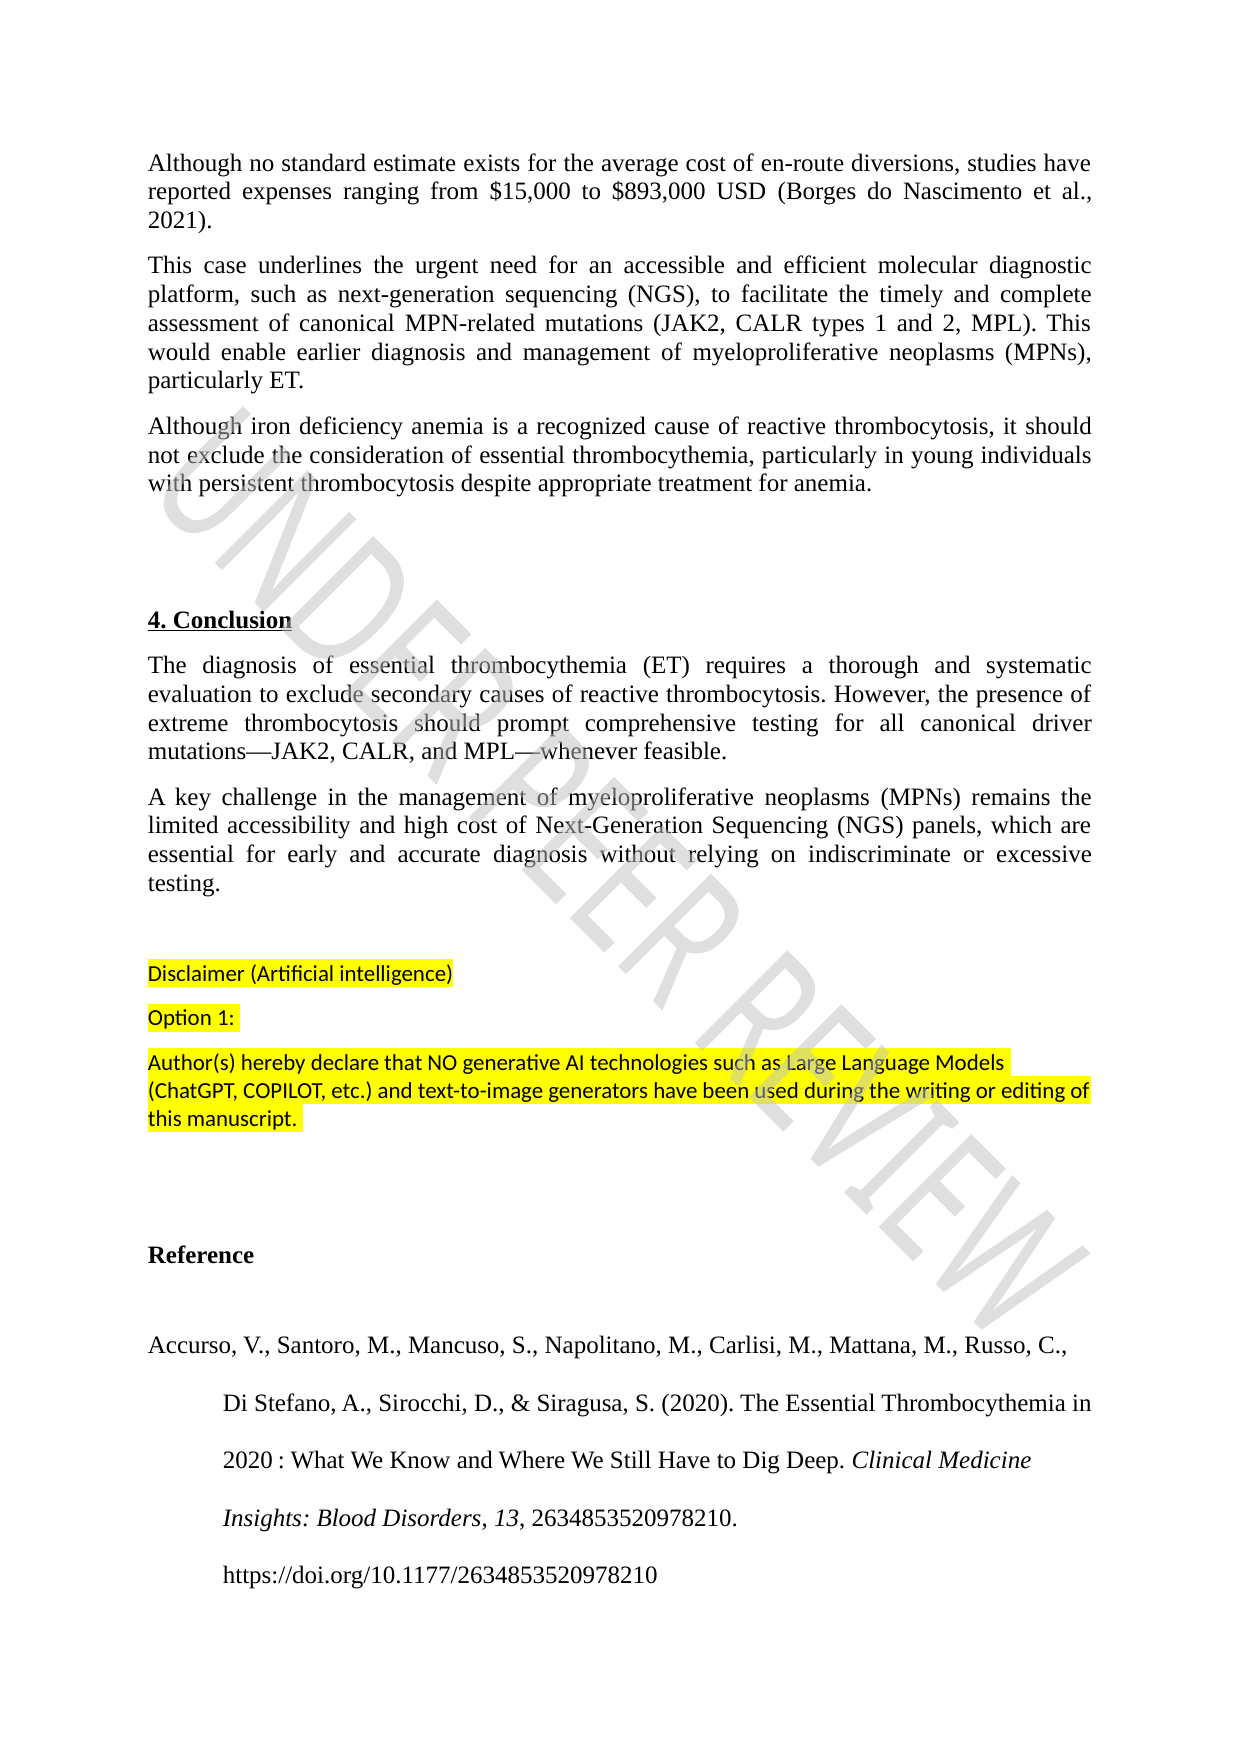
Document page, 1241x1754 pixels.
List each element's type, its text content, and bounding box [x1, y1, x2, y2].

text [981, 1240, 1027, 1268]
text [377, 605, 430, 633]
text A key challenge in the management of myeloproliferative neoplasms (MPNs) remains the limited accessibility and high cost of Next-Generation Sequencing (NGS) panels, which are essential for early and accurate diagnosis without relying on indiscriminate or excessive testing. [148, 782, 585, 897]
text The diagnosis of essential thrombocythemia (ET) requires a thorough and systematic evaluation to exclude secondary causes of reactive thrombocytosis. However, the presence of extreme thrombocytosis should prompt comprehensive testing for all canonical driver mutations—JAK2, CALR, and MPL—whenever feasible. [148, 650, 482, 765]
text A key challenge in the management of myeloproliferative neoplasms (MPNs) remains the limited accessibility and high cost of Next-Generation Sequencing (NGS) panels, which are essential for early and accurate diagnosis without relying on indiscriminate or excessive testing. [541, 782, 1093, 897]
text Although iron deficiency anemia is a recognized cause of reactive thrombocytosis, it should not exclude the consideration of essential thrombocythemia, particularly in young individuals with persistent thrombocytosis despite appropriate treatment for anemia. [148, 411, 237, 497]
text [961, 1240, 1001, 1268]
text Option 1: [148, 1003, 733, 1032]
text [723, 1014, 752, 1032]
text [420, 619, 448, 633]
text 4. Conclusion [148, 605, 303, 630]
text This case underlines the urgent need for an accessible and efficient molecular diagnostic platform, such as next-generation sequencing (NGS), to facilitate the timely and complete assessment of canonical MPN-related mutations (JAK2, CALR types 1 and 2, MPL). This would enable earlier diagnosis and management of myeloproliferative neoplasms (MPNs), particularly ET. [148, 251, 1093, 394]
text [763, 1003, 1093, 1032]
text The diagnosis of essential thrombocythemia (ET) requires a thorough and systematic evaluation to exclude secondary causes of reactive thrombocytosis. However, the presence of extreme thrombocytosis should prompt comprehensive testing for all canonical driver mutations—JAK2, CALR, and MPL—whenever feasible. [446, 650, 1093, 765]
text Author(s) hereby declare that NO generative AI technologies such as Large Language Models (ChatGPT, COPILOT, etc.) and text-to-image generators have been used during the writing or editing of this manuscript. [148, 1048, 796, 1132]
text [753, 1003, 796, 1018]
text Accurso, V., Santoro, M., Mancuso, S., Napolitano, M., Carlisi, M., Mattana, M., Russo, C., Di Stefano, A., Sirocchi, D., & Siragusa, S. (2020). The Essential Thrombocythemia in 2020 : What We Know and Where We Still Have to Dig Deep. Clinical Medicine Insights: Blood Disorders, 13, 2634853520978210. https://doi.org/10.1177/2634853520978210 [148, 1331, 1093, 1589]
text Author(s) hereby declare that NO generative AI technologies such as Large Language Models (ChatGPT, COPILOT, etc.) and text-to-image generators have been used during the writing or editing of this manuscript. [841, 1048, 1093, 1132]
text Disclaimer (Artificial intelligence) [148, 959, 671, 987]
text Reference [148, 1240, 966, 1268]
text Author(s) hereby declare that NO generative AI technologies such as Large Language Models (ChatGPT, COPILOT, etc.) and text-to-image generators have been used during the writing or editing of this manuscript. [771, 1048, 878, 1132]
text [300, 605, 383, 633]
text [673, 959, 777, 987]
text [798, 959, 1093, 987]
text [444, 605, 1093, 633]
text Although iron deficiency anemia is a recognized cause of reactive thrombocytosis, it should not exclude the consideration of essential thrombocythemia, particularly in young individuals with persistent thrombocytosis despite appropriate treatment for anemia. [178, 411, 1093, 497]
text Although no standard estimate exists for the average cost of en-route diversions, studies have reported expenses ranging from $15,000 to $893,000 USD (Borges do Nascimento et al., 2021). [148, 148, 1093, 234]
text [1023, 1240, 1093, 1268]
